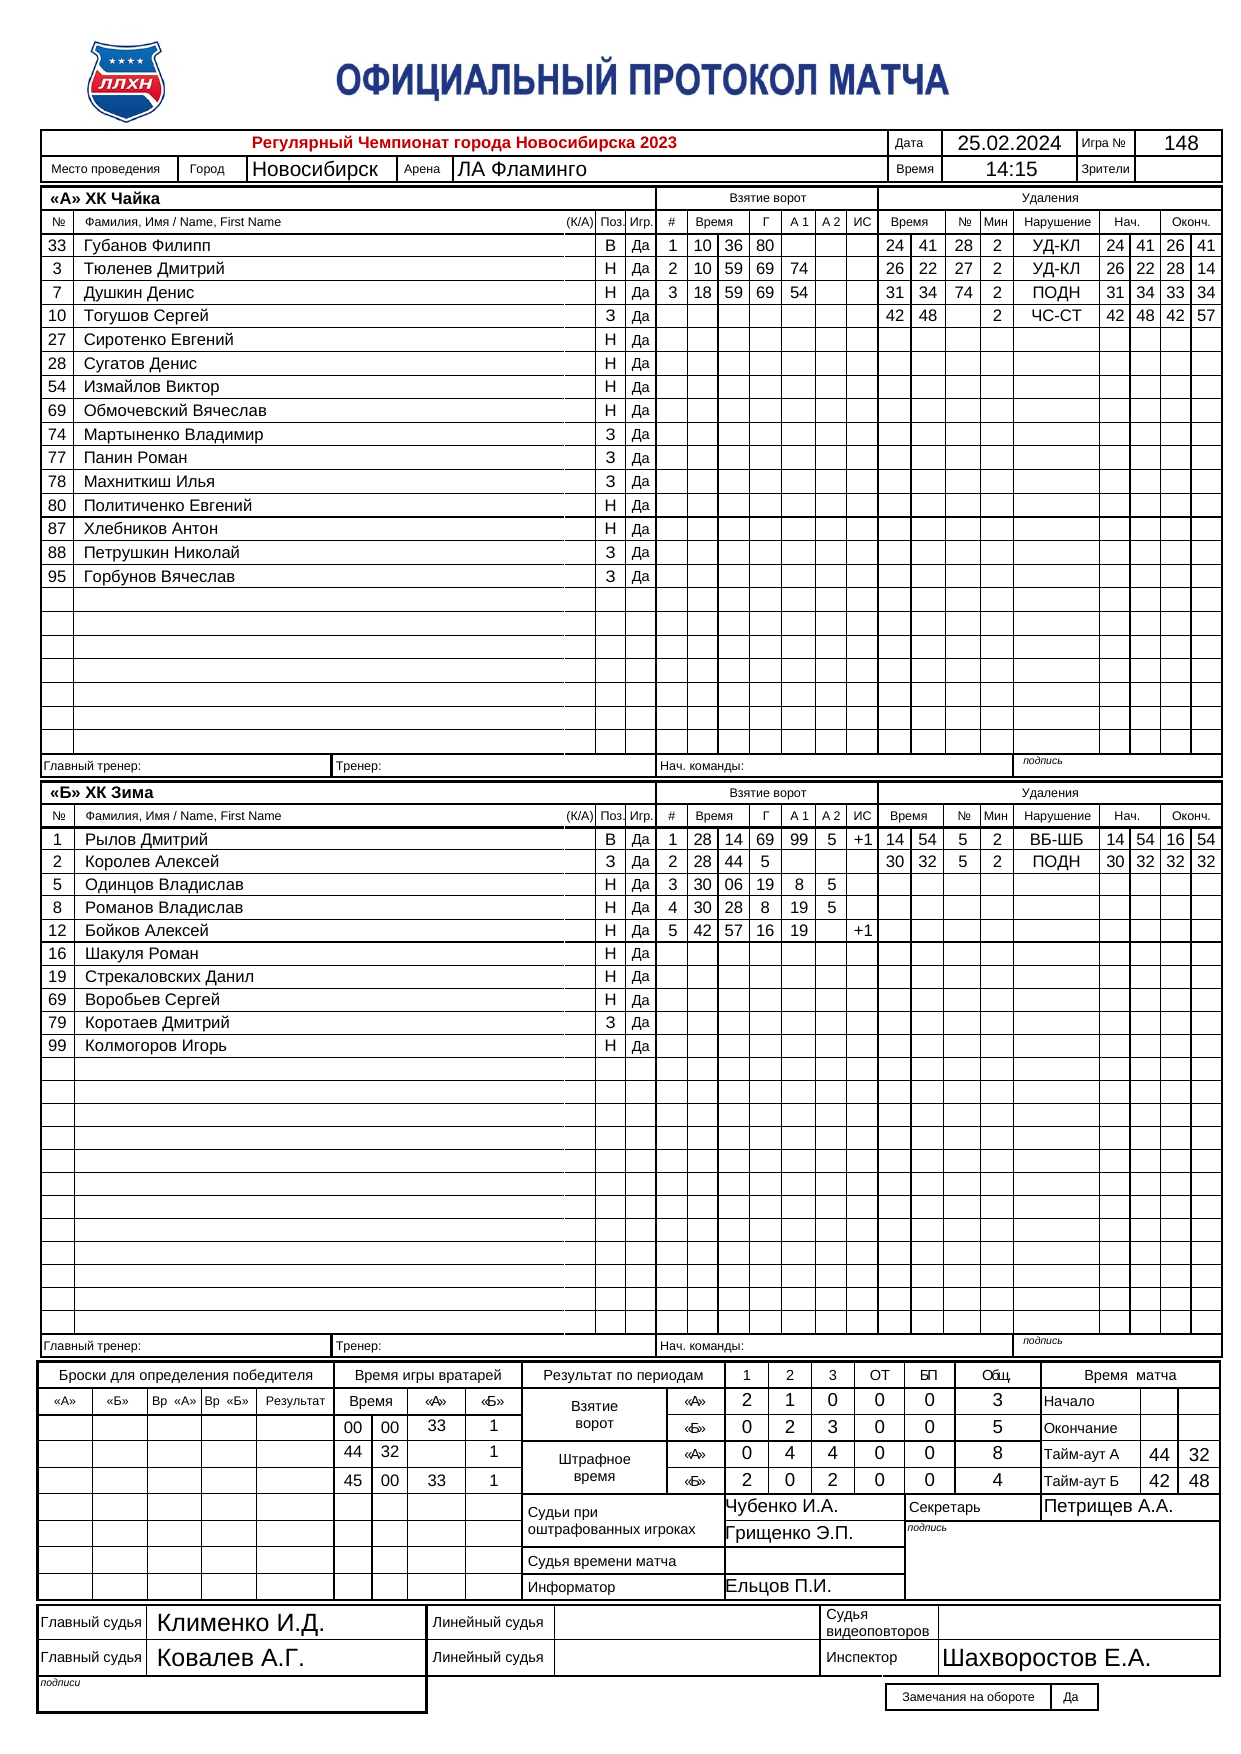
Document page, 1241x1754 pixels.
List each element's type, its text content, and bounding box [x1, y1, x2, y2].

table_cell (К/А) [565, 805, 595, 826]
table_cell Одинцов Владислав [75, 874, 564, 895]
table_cell [596, 683, 625, 706]
table_cell А 2 [816, 805, 846, 826]
table_cell Н [596, 943, 625, 964]
table_cell [1131, 683, 1160, 706]
table_cell [148, 1547, 201, 1573]
table_cell [1192, 565, 1221, 587]
table_cell (К/А) [565, 211, 595, 233]
table_cell [1161, 966, 1190, 987]
table_cell ЛА Фламинго [454, 157, 887, 181]
table_cell [75, 1219, 564, 1241]
table_cell [657, 1012, 687, 1033]
table_cell [1192, 707, 1221, 729]
table_cell [912, 1035, 943, 1057]
table_cell [847, 588, 877, 611]
table_cell [1192, 446, 1221, 469]
table_cell 1 [769, 1389, 811, 1413]
table_cell [816, 376, 846, 398]
table_cell [1192, 989, 1221, 1011]
table_cell [879, 1265, 910, 1287]
table_cell [1131, 470, 1160, 493]
table_cell [688, 1035, 717, 1057]
table_cell 28 [946, 235, 980, 256]
table_cell [879, 565, 910, 587]
table_cell [944, 896, 980, 918]
table_cell [981, 1196, 1013, 1218]
table_cell Игр. [626, 805, 655, 826]
table_cell [816, 1058, 846, 1079]
table_cell 74 [782, 257, 815, 280]
table_cell [1161, 1058, 1190, 1079]
table_cell [847, 1035, 877, 1057]
table_cell [981, 494, 1013, 516]
table_cell [1161, 989, 1190, 1011]
table_cell 99 [42, 1035, 74, 1057]
table_cell [373, 1521, 407, 1546]
table_cell [1131, 1012, 1160, 1033]
table_cell [750, 966, 781, 987]
table_cell 10 [688, 235, 717, 256]
table_cell [1014, 328, 1099, 351]
table_header 25.02.2024 [943, 131, 1076, 155]
table_cell [75, 1288, 564, 1310]
table_cell [879, 376, 910, 398]
table_cell Нач. команды: [657, 755, 1012, 776]
table_cell [1014, 1058, 1099, 1079]
table_header «Б» ХК Зима [42, 783, 655, 803]
table_cell [719, 989, 749, 1011]
table_cell Петрищев А.А. [1042, 1495, 1219, 1520]
table_cell 5 [657, 920, 687, 941]
table_cell [879, 1058, 910, 1079]
table_cell [981, 541, 1013, 564]
table_cell [981, 730, 1013, 753]
table_cell 44 [335, 1441, 371, 1467]
table_cell [565, 281, 595, 303]
table_cell [565, 1311, 595, 1333]
table_cell [657, 707, 687, 729]
table_cell [1014, 1311, 1099, 1333]
table_cell [565, 1150, 595, 1172]
table_cell [847, 446, 877, 469]
table_cell [879, 989, 910, 1011]
table_cell [719, 1150, 749, 1172]
table_cell [1131, 874, 1160, 895]
table_cell [816, 707, 846, 729]
table_cell «А» [668, 1389, 724, 1413]
table_cell 79 [42, 1012, 74, 1033]
table_cell [847, 470, 877, 493]
table_cell [657, 966, 687, 987]
table_cell Н [596, 1035, 625, 1057]
table_cell [719, 659, 749, 682]
table_cell 54 [42, 376, 73, 398]
table_cell Тайм-аут А [1042, 1441, 1140, 1467]
table_cell [1161, 541, 1190, 564]
table_cell 00 [373, 1468, 407, 1493]
table_cell [782, 588, 815, 611]
table_cell ПОДН [1014, 850, 1099, 872]
table_cell [1141, 1415, 1177, 1440]
table_cell [750, 1173, 781, 1195]
table_cell [944, 920, 980, 941]
table_cell [257, 1468, 333, 1493]
table_cell [688, 1196, 717, 1218]
table_cell [1161, 1150, 1190, 1172]
table_cell [782, 470, 815, 493]
table_cell [879, 1150, 910, 1172]
table_cell [555, 1640, 819, 1675]
table_cell [946, 541, 980, 564]
table_header 3 [812, 1363, 854, 1387]
table_cell № [42, 805, 74, 826]
table_cell [944, 1242, 980, 1264]
table_cell [42, 1104, 74, 1126]
table_cell Петрушкин Николай [74, 541, 564, 564]
table_cell [1131, 1173, 1160, 1195]
table_cell Г [750, 805, 781, 826]
table_cell [596, 659, 625, 682]
table_cell [565, 1219, 595, 1241]
table_cell [39, 1416, 92, 1440]
table_cell [981, 1311, 1013, 1333]
table_cell [879, 920, 910, 941]
table_header Общ. [956, 1363, 1040, 1387]
table_cell [879, 1035, 910, 1057]
table_cell Фамилия, Имя / Name, First Name [74, 211, 565, 233]
table_cell 32 [1131, 850, 1160, 872]
table_cell 41 [912, 235, 945, 256]
table_cell [42, 1081, 74, 1103]
table_cell 14 [1192, 257, 1221, 280]
table_cell 0 [812, 1389, 854, 1413]
table_cell [1192, 874, 1221, 895]
table_cell [847, 1173, 877, 1195]
table_cell [1161, 352, 1190, 374]
table_cell Поз. [596, 211, 625, 233]
table_cell [750, 730, 781, 753]
table_cell Панин Роман [74, 446, 564, 469]
table_cell Судья видеоповторов [821, 1606, 938, 1639]
table_cell # [657, 211, 687, 233]
table_cell А 2 [816, 211, 846, 233]
table_cell [688, 588, 717, 611]
table_cell [750, 1104, 781, 1126]
table_cell [981, 423, 1013, 445]
table_cell [944, 1265, 980, 1287]
table_cell [1131, 1265, 1160, 1287]
table_cell Да [626, 874, 655, 895]
table_cell [1161, 494, 1190, 516]
table_cell [782, 943, 815, 964]
table_cell 33 [1161, 281, 1190, 303]
table_cell [879, 1196, 910, 1218]
table_cell «Б» [668, 1415, 724, 1440]
table_cell 54 [782, 281, 815, 303]
table_cell [1100, 1173, 1129, 1195]
table_cell [39, 1574, 92, 1599]
table_cell [42, 1242, 74, 1264]
table_cell [688, 352, 717, 374]
table_cell [879, 1104, 910, 1126]
table_cell УД-КЛ [1014, 235, 1099, 256]
table_cell [657, 565, 687, 587]
table_cell [1192, 494, 1221, 516]
table_cell Н [596, 376, 625, 398]
table_cell 0 [726, 1442, 768, 1467]
table_cell [719, 588, 749, 611]
table_cell Губанов Филипп [74, 235, 564, 256]
table_cell [816, 305, 846, 327]
table_cell [847, 1012, 877, 1033]
table_cell [1100, 328, 1129, 351]
table_cell «Б » [466, 1389, 521, 1413]
table_cell 5 [816, 896, 846, 918]
table_cell 2 [657, 257, 687, 280]
table_cell [688, 423, 717, 445]
table_cell Клименко И.Д. [147, 1606, 425, 1639]
table_cell [148, 1494, 201, 1520]
table_cell [565, 829, 595, 849]
table_cell [1192, 943, 1221, 964]
table_header 148 [1136, 131, 1221, 155]
table_cell [657, 352, 687, 374]
table_cell [626, 683, 655, 706]
table_cell [596, 1288, 625, 1310]
table_cell Шахворостов Е.А. [939, 1640, 1219, 1675]
table_cell [912, 1058, 943, 1079]
table_cell Н [596, 518, 625, 540]
table_cell Да [626, 565, 655, 587]
table_cell [1014, 659, 1099, 682]
table_cell [981, 943, 1013, 964]
table_cell [750, 1150, 781, 1172]
table_cell [596, 1150, 625, 1172]
table_cell [657, 1035, 687, 1057]
table_cell [335, 1494, 371, 1520]
table_cell [816, 281, 846, 303]
table_cell 3 [812, 1415, 854, 1440]
table_cell [565, 683, 595, 706]
table_cell [39, 1547, 92, 1573]
table_cell [847, 1196, 877, 1218]
table_cell [816, 1219, 846, 1241]
table_cell [626, 1081, 655, 1103]
table_cell [912, 1265, 943, 1287]
table_cell [657, 1173, 687, 1195]
table_cell [1141, 1389, 1177, 1413]
table_cell Да [626, 850, 655, 872]
table_cell [1161, 1127, 1190, 1149]
table_cell [1014, 1127, 1099, 1149]
table_cell [816, 1242, 846, 1264]
table_cell 59 [719, 257, 749, 280]
table_cell [847, 541, 877, 564]
table_cell [1131, 423, 1160, 445]
table_cell [782, 494, 815, 516]
table_cell [657, 305, 687, 327]
table_cell Нарушение [1014, 211, 1099, 233]
table_cell Оконч. [1161, 211, 1221, 233]
table_cell [847, 612, 877, 634]
table_cell З [596, 446, 625, 469]
table_cell [1131, 707, 1160, 729]
table_cell [1131, 1242, 1160, 1264]
table_cell [42, 1173, 74, 1195]
table_cell [1131, 636, 1160, 658]
table_cell 00 [373, 1416, 407, 1440]
table_cell 41 [1131, 235, 1160, 256]
table_cell [944, 1150, 980, 1172]
table_cell 30 [688, 874, 717, 895]
table_cell Чубенко И.А. [726, 1495, 904, 1520]
table_cell 26 [1100, 257, 1129, 280]
table_cell [596, 1127, 625, 1149]
table_cell Мин [981, 211, 1013, 233]
table_cell [1192, 328, 1221, 351]
table_cell [847, 1288, 877, 1310]
table_cell [946, 636, 980, 658]
table_cell [847, 399, 877, 422]
table_cell [946, 659, 980, 682]
table_cell 19 [782, 896, 815, 918]
table_cell [688, 1127, 717, 1149]
table_cell [1161, 943, 1190, 964]
table_cell 48 [912, 305, 945, 327]
table_header Замечания на обороте [887, 1685, 1050, 1709]
table_cell [657, 1081, 687, 1103]
table_cell [1161, 1104, 1190, 1126]
table_cell 3 [956, 1389, 1040, 1413]
table_cell [657, 1150, 687, 1172]
table_cell [1161, 470, 1190, 493]
table_cell [750, 707, 781, 729]
table_cell Мартыненко Владимир [74, 423, 564, 445]
table_cell [1192, 659, 1221, 682]
table_cell [688, 1288, 717, 1310]
table_cell Рылов Дмитрий [75, 829, 564, 849]
table_cell [657, 1242, 687, 1264]
table_cell [657, 399, 687, 422]
table_cell [42, 659, 73, 682]
table_cell Н [596, 989, 625, 1011]
table_cell [816, 470, 846, 493]
table_header Игра № [1078, 131, 1134, 155]
table_cell [879, 446, 910, 469]
table_cell [782, 518, 815, 540]
table_cell [1131, 541, 1160, 564]
table_cell [565, 565, 595, 587]
table_cell [719, 1035, 749, 1057]
table_header «А» ХК Чайка [42, 188, 655, 209]
table_cell [1131, 352, 1160, 374]
table_cell [782, 1150, 815, 1172]
table_cell [816, 943, 846, 964]
table_cell Измайлов Виктор [74, 376, 564, 398]
table_cell 1 [657, 829, 687, 849]
table_cell [1161, 1311, 1190, 1333]
table_cell [1100, 423, 1129, 445]
table_cell Новосибирск [248, 157, 396, 181]
table_cell [981, 659, 1013, 682]
table_cell 22 [1131, 257, 1160, 280]
table_cell [626, 1265, 655, 1287]
table_cell [981, 1104, 1013, 1126]
table_cell А 1 [782, 805, 815, 826]
table_cell [1131, 376, 1160, 398]
table_cell [688, 494, 717, 516]
table_cell [816, 1196, 846, 1218]
table_cell [719, 470, 749, 493]
table_cell Главный судья [39, 1640, 146, 1675]
table_cell [879, 943, 910, 964]
table_cell [816, 1311, 846, 1333]
table_cell 19 [782, 920, 815, 941]
table_cell [912, 730, 945, 753]
table_cell [750, 541, 781, 564]
table_cell [847, 850, 877, 872]
table_cell [626, 730, 655, 753]
table_cell [816, 966, 846, 987]
table_cell Тренер: [333, 755, 655, 776]
table_cell [1131, 588, 1160, 611]
table_cell [1179, 1415, 1219, 1440]
table_cell [565, 1058, 595, 1079]
table_cell [944, 1058, 980, 1079]
table_cell 80 [42, 494, 73, 516]
table_cell [1014, 1104, 1099, 1126]
table_cell [782, 966, 815, 987]
table_cell [596, 1104, 625, 1126]
table_cell [719, 423, 749, 445]
table_cell [816, 1265, 846, 1287]
table_cell [657, 494, 687, 516]
table_cell [981, 707, 1013, 729]
table_cell [782, 1173, 815, 1195]
table_cell [1014, 1173, 1099, 1195]
table_cell 30 [879, 850, 910, 872]
table_cell Зрители [1078, 157, 1134, 181]
table_cell [626, 612, 655, 634]
table_cell [750, 1196, 781, 1218]
table_cell [981, 1242, 1013, 1264]
table_cell [981, 376, 1013, 398]
table_cell В [596, 235, 625, 256]
table_header Время игры вратарей [335, 1363, 521, 1387]
table_cell 32 [1161, 850, 1190, 872]
table_cell [373, 1547, 407, 1573]
table_cell [565, 328, 595, 351]
table_cell [750, 446, 781, 469]
table_header Результат по периодам [523, 1363, 724, 1387]
table_cell [981, 446, 1013, 469]
table_cell [879, 1127, 910, 1149]
table_cell [565, 850, 595, 872]
table_cell Романов Владислав [75, 896, 564, 918]
table_cell [1131, 1104, 1160, 1126]
table_cell [75, 1265, 564, 1287]
table_cell Шакуля Роман [75, 943, 564, 964]
table_cell [74, 636, 564, 658]
table_cell [1161, 1265, 1190, 1287]
table_cell [750, 1058, 781, 1079]
table_cell [944, 874, 980, 895]
table_cell [1192, 1104, 1221, 1126]
table_cell [879, 470, 910, 493]
table_cell [688, 470, 717, 493]
table_cell 3 [42, 257, 73, 280]
table_cell [42, 1311, 74, 1333]
table_cell [565, 896, 595, 918]
table_cell [847, 1104, 877, 1126]
table_cell [912, 636, 945, 658]
table_cell [719, 1081, 749, 1103]
table_cell [750, 423, 781, 445]
table_cell 26 [1161, 235, 1190, 256]
table_cell [912, 612, 945, 634]
table_cell [1100, 541, 1129, 564]
table_header 1 [726, 1363, 768, 1387]
table_cell З [596, 1012, 625, 1033]
table_cell [565, 376, 595, 398]
table_cell [39, 1521, 92, 1546]
table_cell Королев Алексей [75, 850, 564, 872]
table_cell Судьи при оштрафованных игроках [523, 1495, 724, 1546]
table_cell [1131, 659, 1160, 682]
table_cell [912, 1242, 943, 1264]
table_cell 16 [42, 943, 74, 964]
table_cell [816, 659, 846, 682]
table_cell [75, 1242, 564, 1264]
table_cell [1131, 989, 1160, 1011]
table_cell [1014, 683, 1099, 706]
table_cell [565, 1265, 595, 1287]
table_cell Да [626, 896, 655, 918]
table_header 2 [769, 1363, 811, 1387]
table_cell [912, 966, 943, 987]
table_cell [1014, 352, 1099, 374]
table_cell [42, 1288, 74, 1310]
table_cell [782, 1196, 815, 1218]
table_cell [1131, 399, 1160, 422]
table_cell [1131, 966, 1160, 987]
table_cell [1161, 636, 1190, 658]
table_cell Да [626, 1035, 655, 1057]
table_cell [750, 943, 781, 964]
table_cell [42, 1150, 74, 1172]
table_cell [719, 541, 749, 564]
table_cell [912, 1173, 943, 1195]
table_cell [981, 1058, 1013, 1079]
table_cell [1131, 943, 1160, 964]
table_cell [816, 730, 846, 753]
table_cell 2 [981, 281, 1013, 303]
table_cell 69 [750, 257, 781, 280]
table_cell [1100, 1035, 1129, 1057]
table_cell 2 [981, 305, 1013, 327]
table_cell 42 [688, 920, 717, 941]
table_cell [1014, 1288, 1099, 1310]
table_cell [42, 707, 73, 729]
table_cell Сиротенко Евгений [74, 328, 564, 351]
table_cell [565, 636, 595, 658]
table_cell [719, 1104, 749, 1126]
table_cell [596, 636, 625, 658]
table_cell [782, 376, 815, 398]
table_cell [1192, 920, 1221, 941]
table_cell [565, 541, 595, 564]
table_cell [1014, 1081, 1099, 1103]
table_cell [912, 659, 945, 682]
table_cell Н [596, 352, 625, 374]
table_cell [466, 1547, 521, 1573]
table_cell [42, 683, 73, 706]
table_cell [782, 1058, 815, 1079]
table_cell [596, 1265, 625, 1287]
table_cell [93, 1416, 147, 1440]
table_cell [944, 1311, 980, 1333]
table_cell 77 [42, 446, 73, 469]
table_cell Результат [257, 1389, 333, 1413]
table_cell Игр. [626, 211, 655, 233]
table_cell З [596, 565, 625, 587]
table_cell [688, 966, 717, 987]
table_cell УД-КЛ [1014, 257, 1099, 280]
table_cell [981, 1219, 1013, 1241]
table_cell [1192, 896, 1221, 918]
table_cell [879, 874, 910, 895]
table_cell [912, 1104, 943, 1126]
table_cell 1 [42, 829, 74, 849]
table_cell [944, 1081, 980, 1103]
table_cell [565, 305, 595, 327]
table_cell [1161, 612, 1190, 634]
table_cell [879, 612, 910, 634]
table_cell [657, 683, 687, 706]
table_cell [1100, 1127, 1129, 1149]
table_cell 5 [944, 850, 980, 872]
table_header Да [1052, 1685, 1097, 1709]
table_cell [847, 235, 877, 256]
table_cell [1192, 966, 1221, 987]
table_cell [719, 730, 749, 753]
table_cell [1100, 1219, 1129, 1241]
table_cell [816, 989, 846, 1011]
table_cell [1014, 1012, 1099, 1033]
table_cell [1192, 376, 1221, 398]
table_cell [912, 1127, 943, 1149]
table_cell [912, 943, 943, 964]
table_cell ПОДН [1014, 281, 1099, 303]
table_cell [257, 1521, 333, 1546]
table_cell [1161, 1219, 1190, 1241]
table_cell [688, 1150, 717, 1172]
table_cell [946, 494, 980, 516]
table_cell [782, 707, 815, 729]
table_cell [750, 659, 781, 682]
table_cell 69 [750, 281, 781, 303]
table_cell [93, 1494, 147, 1520]
table_cell [1131, 1081, 1160, 1103]
table_cell [981, 1173, 1013, 1195]
table_cell +1 [847, 920, 877, 941]
table_cell [719, 565, 749, 587]
table_cell [1014, 1265, 1099, 1287]
table_cell [626, 1242, 655, 1264]
table_cell [946, 376, 980, 398]
table_cell 45 [335, 1468, 371, 1493]
table_cell 2 [657, 850, 687, 872]
table_cell 33 [408, 1416, 465, 1440]
table_cell [148, 1521, 201, 1546]
table_cell 32 [912, 850, 943, 872]
table_cell Оконч. [1161, 805, 1221, 826]
table_cell «Б» [668, 1468, 724, 1493]
table_cell № [42, 211, 73, 233]
table_cell [1161, 1012, 1190, 1033]
table_cell [944, 943, 980, 964]
table_cell [946, 683, 980, 706]
table_cell Да [626, 1012, 655, 1033]
table_cell ЧС-СТ [1014, 305, 1099, 327]
table_cell [565, 1104, 595, 1126]
table_cell [257, 1494, 333, 1520]
table_cell Коротаев Дмитрий [75, 1012, 564, 1033]
table_header Дата [889, 131, 941, 155]
table_cell [565, 1242, 595, 1264]
table_cell 30 [688, 896, 717, 918]
table_cell [981, 1035, 1013, 1057]
table_cell [1161, 376, 1190, 398]
table_cell [688, 1173, 717, 1195]
table_cell [257, 1574, 333, 1599]
table_cell [847, 989, 877, 1011]
table_cell [719, 1012, 749, 1033]
table_cell Махниткиш Илья [74, 470, 564, 493]
table_cell Поз. [596, 805, 625, 826]
table_cell [1192, 1242, 1221, 1264]
table_cell Н [596, 896, 625, 918]
table_cell [782, 235, 815, 256]
table_cell [912, 896, 943, 918]
table_cell [1131, 446, 1160, 469]
table_cell [688, 730, 717, 753]
table_cell [596, 730, 625, 753]
table_cell 2 [981, 257, 1013, 280]
table_cell 2 [981, 235, 1013, 256]
table_cell [565, 470, 595, 493]
table_cell ИС [847, 211, 877, 233]
table_cell [1100, 943, 1129, 964]
table_cell [1014, 896, 1099, 918]
table_cell Нач. [1100, 211, 1160, 233]
table_cell 59 [719, 281, 749, 303]
table_cell З [596, 850, 625, 872]
table_cell [1014, 730, 1099, 753]
table_cell [1100, 1150, 1129, 1172]
table_cell [782, 1219, 815, 1241]
table_cell [42, 1058, 74, 1079]
table_cell [719, 683, 749, 706]
table_cell Сугатов Денис [74, 352, 564, 374]
table_cell [726, 1548, 904, 1573]
table_cell 33 [42, 235, 73, 256]
table_cell [782, 305, 815, 327]
table_cell 0 [905, 1442, 954, 1467]
table_cell [93, 1468, 147, 1493]
table_cell [1014, 541, 1099, 564]
table_cell Н [596, 494, 625, 516]
table_cell [750, 352, 781, 374]
table_cell [565, 423, 595, 445]
table_cell 8 [956, 1442, 1040, 1467]
table_cell [879, 1288, 910, 1310]
table_cell Нач. [1100, 805, 1160, 826]
table_cell [1014, 636, 1099, 658]
table_cell [1100, 399, 1129, 422]
table_cell [981, 588, 1013, 611]
table_cell 7 [42, 281, 73, 303]
table_cell [466, 1494, 521, 1520]
table_cell 8 [750, 896, 781, 918]
table_cell [816, 541, 846, 564]
table_cell [1192, 1035, 1221, 1057]
table_cell [688, 1219, 717, 1241]
table_cell [42, 588, 73, 611]
table_cell [1014, 588, 1099, 611]
table_header Регулярный Чемпионат города Новосибирска 2023 [42, 131, 887, 155]
table_cell 54 [1192, 829, 1221, 849]
table_cell [750, 305, 781, 327]
table_cell 2 [769, 1415, 811, 1440]
table_cell [408, 1494, 465, 1520]
table_cell 44 [719, 850, 749, 872]
table_cell Ельцов П.И. [726, 1575, 904, 1599]
table_cell [565, 874, 595, 895]
table_cell Инспектор [821, 1640, 938, 1675]
table_cell [719, 1219, 749, 1241]
table_cell [565, 1127, 595, 1149]
table_cell [1014, 943, 1099, 964]
table_cell [912, 683, 945, 706]
table_cell 48 [1131, 305, 1160, 327]
table_cell Да [626, 235, 655, 256]
table_cell [39, 1441, 92, 1467]
table_cell [565, 399, 595, 422]
table_cell [912, 874, 943, 895]
table_cell [981, 328, 1013, 351]
table_cell 0 [905, 1468, 954, 1493]
table_cell [1192, 541, 1221, 564]
table_cell [1131, 1311, 1160, 1333]
table_cell Да [626, 943, 655, 964]
table_cell [1161, 399, 1190, 422]
table_cell [1192, 683, 1221, 706]
table_cell [1161, 1196, 1190, 1218]
table_cell [912, 352, 945, 374]
table_cell [565, 588, 595, 611]
table_cell [883, 1677, 1220, 1681]
table_cell Да [626, 470, 655, 493]
table_cell [688, 707, 717, 729]
table_cell [42, 730, 73, 753]
table_cell [657, 1127, 687, 1149]
table_cell [1161, 1288, 1190, 1310]
table_cell [1100, 1012, 1129, 1033]
table_cell [74, 730, 564, 753]
table_cell Бойков Алексей [75, 920, 564, 941]
table_cell «А» [408, 1389, 465, 1413]
table_cell [565, 1173, 595, 1195]
table_cell [75, 1311, 564, 1333]
table_cell 10 [688, 257, 717, 280]
table_cell Воробьев Сергей [75, 989, 564, 1011]
table_cell [1100, 920, 1129, 941]
table_cell 57 [719, 920, 749, 941]
table_cell 34 [1192, 281, 1221, 303]
table_cell [782, 850, 815, 872]
table_cell [1014, 707, 1099, 729]
table_cell [688, 1242, 717, 1264]
table_cell [816, 683, 846, 706]
table_cell [981, 352, 1013, 374]
table_cell [1192, 1196, 1221, 1218]
table_cell [1192, 636, 1221, 658]
table_cell [626, 1219, 655, 1241]
table_cell Да [626, 399, 655, 422]
table_cell [596, 1196, 625, 1218]
table_cell [719, 305, 749, 327]
table_cell [565, 920, 595, 941]
table_cell [719, 494, 749, 516]
table_cell Н [596, 257, 625, 280]
table_cell [1100, 707, 1129, 729]
table_cell 0 [855, 1468, 904, 1493]
table_header Взятие ворот [657, 188, 877, 209]
table_cell [912, 399, 945, 422]
table_cell [1192, 730, 1221, 753]
table_cell 26 [879, 257, 910, 280]
table_cell Душкин Денис [74, 281, 564, 303]
table_cell [1100, 565, 1129, 587]
table_cell Да [626, 829, 655, 849]
table_cell [782, 1127, 815, 1149]
table_cell [816, 494, 846, 516]
table_cell [1131, 730, 1160, 753]
table_cell [750, 1035, 781, 1057]
table_cell [1014, 874, 1099, 895]
table_cell [1014, 1219, 1099, 1241]
table_cell [93, 1521, 147, 1546]
table_cell 57 [1192, 305, 1221, 327]
table_cell 19 [750, 874, 781, 895]
table_cell 14 [1100, 829, 1129, 849]
table_cell [879, 636, 910, 658]
table_cell Да [626, 989, 655, 1011]
table_cell [782, 352, 815, 374]
table_cell [879, 966, 910, 987]
table_cell [981, 1288, 1013, 1310]
table_cell [74, 612, 564, 634]
table_cell [657, 376, 687, 398]
table_cell [847, 730, 877, 753]
table_cell Время [879, 211, 945, 233]
table_cell Мин [981, 805, 1013, 826]
table_cell [626, 1058, 655, 1079]
table_cell [565, 257, 595, 280]
table_cell [816, 399, 846, 422]
table_cell [816, 1173, 846, 1195]
table_cell [688, 541, 717, 564]
table_cell [816, 235, 846, 256]
table_cell [816, 565, 846, 587]
table_cell [148, 1468, 201, 1493]
table_cell Н [596, 281, 625, 303]
table_cell [688, 1104, 717, 1126]
table_cell [1014, 966, 1099, 987]
table_cell [408, 1521, 465, 1546]
table_cell Главный тренер: [42, 1335, 330, 1356]
table_cell [719, 446, 749, 469]
table_cell [847, 1242, 877, 1264]
table_cell [1161, 1173, 1190, 1195]
table_cell [688, 1265, 717, 1287]
table_cell 3 [657, 874, 687, 895]
table_cell [816, 612, 846, 634]
table_cell Да [626, 281, 655, 303]
table_cell [1161, 1081, 1190, 1103]
table_cell [1100, 588, 1129, 611]
table_cell [202, 1416, 256, 1440]
table_cell [816, 1035, 846, 1057]
table_cell [1014, 612, 1099, 634]
table_cell [1014, 494, 1099, 516]
table_cell 32 [1192, 850, 1221, 872]
table_cell Г [750, 211, 781, 233]
table_cell [1014, 423, 1099, 445]
table_cell Н [596, 328, 625, 351]
table_header БП [905, 1363, 954, 1387]
table_cell Главный судья [39, 1606, 146, 1639]
table_cell [1100, 966, 1129, 987]
table_cell 2 [981, 829, 1013, 849]
table_cell [782, 328, 815, 351]
table_cell [1131, 920, 1160, 941]
table_cell Да [626, 518, 655, 540]
table_cell [657, 588, 687, 611]
table_cell [1100, 730, 1129, 753]
table_cell [1192, 1219, 1221, 1241]
table_cell [657, 1311, 687, 1333]
table_cell [981, 612, 1013, 634]
table_cell 5 [956, 1415, 1040, 1440]
table_header Время матча [1042, 1363, 1219, 1387]
table_cell [847, 659, 877, 682]
table_cell [847, 707, 877, 729]
table_cell [75, 1150, 564, 1172]
table_cell 54 [1131, 829, 1160, 849]
table_cell 24 [879, 235, 910, 256]
table_cell [1014, 518, 1099, 540]
table_cell [335, 1521, 371, 1546]
table_cell [847, 328, 877, 351]
table_cell [946, 470, 980, 493]
table_cell Фамилия, Имя / Name, First Name [75, 805, 565, 826]
table_cell [1100, 494, 1129, 516]
table_cell 27 [946, 257, 980, 280]
table_cell [847, 896, 877, 918]
table_cell [750, 1265, 781, 1287]
table_cell Секретарь [906, 1495, 1040, 1520]
table_cell [1100, 989, 1129, 1011]
table_cell [657, 1265, 687, 1287]
table_cell 34 [1131, 281, 1160, 303]
table_cell [1014, 1150, 1099, 1172]
table_cell [1100, 1058, 1129, 1079]
table_cell [688, 659, 717, 682]
table_cell [657, 989, 687, 1011]
table_cell Штрафное время [523, 1442, 666, 1493]
table_cell [719, 966, 749, 987]
table_cell [657, 1288, 687, 1310]
table_cell [847, 1058, 877, 1079]
table_cell [782, 1288, 815, 1310]
table_cell [847, 874, 877, 895]
table_cell [373, 1494, 407, 1520]
table_cell [944, 966, 980, 987]
table_cell [565, 1288, 595, 1310]
table_cell [981, 399, 1013, 422]
table_cell [1192, 423, 1221, 445]
table_cell [257, 1547, 333, 1573]
table_cell [879, 541, 910, 564]
table_cell [981, 470, 1013, 493]
table_cell Время [688, 211, 749, 233]
table_cell Судья времени матча [523, 1548, 724, 1573]
table_cell [912, 1012, 943, 1033]
table_cell Время [688, 805, 749, 826]
table_cell [719, 707, 749, 729]
table_cell [879, 1242, 910, 1264]
table_cell [42, 636, 73, 658]
table_cell [657, 1104, 687, 1126]
table_cell 2 [981, 850, 1013, 872]
table_cell [596, 1081, 625, 1103]
table_cell 42 [1100, 305, 1129, 327]
table_cell [565, 612, 595, 634]
table_cell [719, 352, 749, 374]
table_cell [466, 1521, 521, 1546]
table_cell [688, 1012, 717, 1033]
table_cell 88 [42, 541, 73, 564]
table_cell [1014, 1035, 1099, 1057]
table_cell 54 [912, 829, 943, 849]
table_cell [565, 1035, 595, 1057]
table_cell [719, 1311, 749, 1333]
table_cell «Б» [93, 1389, 147, 1413]
table_cell А 1 [782, 211, 815, 233]
table_cell [39, 1468, 92, 1493]
table_cell [750, 636, 781, 658]
table_cell [879, 518, 910, 540]
table_cell [750, 518, 781, 540]
table_cell [750, 989, 781, 1011]
table_cell [816, 1288, 846, 1310]
table_cell [912, 328, 945, 351]
table_cell Тайм-аут Б [1042, 1468, 1140, 1493]
table_cell 1 [466, 1468, 521, 1493]
table_cell 31 [879, 281, 910, 303]
table_cell [944, 1127, 980, 1149]
table_cell [782, 612, 815, 634]
table_cell [912, 588, 945, 611]
table_cell [981, 683, 1013, 706]
table_cell [1014, 565, 1099, 587]
table_cell 42 [1141, 1468, 1177, 1493]
table_cell 14 [719, 829, 749, 849]
table_cell [782, 541, 815, 564]
table_cell [782, 1311, 815, 1333]
table_cell [555, 1606, 819, 1639]
table_cell Да [626, 966, 655, 987]
table_cell 4 [812, 1442, 854, 1467]
table_cell [626, 1288, 655, 1310]
table_cell [657, 423, 687, 445]
table_cell [719, 518, 749, 540]
table_cell [750, 494, 781, 516]
table_cell [946, 305, 980, 327]
table_cell [1131, 328, 1160, 351]
table_cell +1 [847, 829, 877, 849]
table_cell [1100, 518, 1129, 540]
table_cell 06 [719, 874, 749, 895]
table_cell [596, 588, 625, 611]
table_cell [816, 636, 846, 658]
table_cell [1161, 874, 1190, 895]
table_cell [847, 518, 877, 540]
table_header Удаления [879, 783, 1221, 803]
table_cell [946, 423, 980, 445]
table_cell [981, 1150, 1013, 1172]
table_cell [688, 376, 717, 398]
table_cell Город [179, 157, 246, 181]
table_cell [335, 1574, 371, 1599]
table_cell Да [626, 446, 655, 469]
table_cell [981, 1265, 1013, 1287]
table_cell [1161, 588, 1190, 611]
table_cell [626, 1311, 655, 1333]
table_cell [782, 1242, 815, 1264]
table_cell [657, 470, 687, 493]
table_cell [657, 328, 687, 351]
table_cell 80 [750, 235, 781, 256]
table_cell [847, 1311, 877, 1333]
table_cell [944, 1104, 980, 1126]
table_cell [879, 588, 910, 611]
table_cell Н [596, 399, 625, 422]
table_cell [596, 612, 625, 634]
picture [5, 28, 1179, 129]
table_cell [847, 281, 877, 303]
table_cell [782, 636, 815, 658]
table_cell [912, 1311, 943, 1333]
table_cell [688, 683, 717, 706]
table_cell [1014, 989, 1099, 1011]
table_cell [688, 328, 717, 351]
table_cell [596, 707, 625, 729]
table_cell Политиченко Евгений [74, 494, 564, 516]
table_cell [912, 541, 945, 564]
table_cell [1100, 636, 1129, 658]
table_header Удаления [879, 188, 1221, 209]
table_cell [816, 1012, 846, 1033]
table_cell 2 [726, 1389, 768, 1413]
table_cell 30 [1100, 850, 1129, 872]
table_cell Да [626, 376, 655, 398]
table_cell [688, 636, 717, 658]
table_cell ИС [847, 805, 877, 826]
table_cell [688, 518, 717, 540]
table_cell [657, 612, 687, 634]
table_cell [750, 470, 781, 493]
table_cell 28 [1161, 257, 1190, 280]
table_cell [816, 920, 846, 941]
table_cell [816, 1081, 846, 1103]
table_cell [879, 683, 910, 706]
table_cell Колмогоров Игорь [75, 1035, 564, 1057]
table_cell [1161, 446, 1190, 469]
table_cell [1014, 376, 1099, 398]
table_cell 78 [42, 470, 73, 493]
table_cell [42, 1219, 74, 1241]
table_cell [1192, 1058, 1221, 1079]
table_cell [75, 1081, 564, 1103]
table_cell 27 [42, 328, 73, 351]
table_cell [782, 399, 815, 422]
table_cell [946, 707, 980, 729]
table_cell [1192, 1311, 1221, 1333]
table_cell [408, 1441, 465, 1467]
table_cell [782, 1035, 815, 1057]
table_cell Н [596, 966, 625, 987]
table_cell [75, 1104, 564, 1126]
table_cell Арена [398, 157, 452, 181]
table_cell [1161, 730, 1190, 753]
table_cell Ковалев А.Г. [147, 1640, 425, 1675]
table_cell [1192, 612, 1221, 634]
table_cell [847, 636, 877, 658]
table_cell [1131, 494, 1160, 516]
table_cell [879, 896, 910, 918]
table_cell [1192, 399, 1221, 422]
table_cell [981, 636, 1013, 658]
table_cell [719, 1265, 749, 1287]
table_cell [93, 1441, 147, 1467]
table_cell [1131, 612, 1160, 634]
table_cell [847, 1127, 877, 1149]
table_cell [847, 352, 877, 374]
table_cell [657, 730, 687, 753]
table_cell 0 [855, 1415, 904, 1440]
table_cell # [657, 805, 687, 826]
table_cell [879, 494, 910, 516]
table_cell [879, 328, 910, 351]
table_cell [1014, 1196, 1099, 1218]
table_cell 99 [782, 829, 815, 849]
table_cell Вр «А» [148, 1389, 201, 1413]
table_cell [719, 943, 749, 964]
table_cell подписи [39, 1677, 425, 1711]
table_cell [596, 1173, 625, 1195]
table_cell [75, 1058, 564, 1079]
table_cell [816, 850, 846, 872]
table_cell [1100, 1288, 1129, 1310]
table_cell З [596, 305, 625, 327]
table_cell [847, 565, 877, 587]
table_cell [1100, 1081, 1129, 1103]
table_cell 28 [42, 352, 73, 374]
table_cell Место проведения [42, 157, 177, 181]
table_cell [565, 352, 595, 374]
table_cell Да [626, 920, 655, 941]
table_cell [1131, 1058, 1160, 1079]
table_cell [946, 352, 980, 374]
table_cell [847, 966, 877, 987]
table_cell Нач. команды: [657, 1335, 1012, 1356]
table_cell 1 [466, 1416, 521, 1440]
table_cell [202, 1441, 256, 1467]
table_cell [816, 328, 846, 351]
table_cell 95 [42, 565, 73, 587]
table_header ОТ [855, 1363, 904, 1387]
table_cell [657, 518, 687, 540]
table_cell 3 [657, 281, 687, 303]
table_cell [1014, 1242, 1099, 1264]
table_cell Да [626, 305, 655, 327]
table_cell [408, 1574, 465, 1599]
table_cell [1192, 352, 1221, 374]
table_cell [719, 612, 749, 634]
table_cell [912, 446, 945, 469]
table_header Броски для определения победителя [39, 1363, 333, 1387]
table_cell [879, 423, 910, 445]
table_cell Нарушение [1014, 805, 1099, 826]
table_cell [1161, 328, 1190, 351]
table_cell 32 [1179, 1441, 1219, 1467]
table_cell Да [626, 352, 655, 374]
table_cell [719, 1242, 749, 1264]
table_cell [944, 1035, 980, 1057]
table_cell [879, 1173, 910, 1195]
table_cell [750, 376, 781, 398]
table_cell [148, 1574, 201, 1599]
table_cell [202, 1547, 256, 1573]
table_cell [657, 541, 687, 564]
table_cell [750, 1242, 781, 1264]
table_cell [879, 730, 910, 753]
table_cell [912, 920, 943, 941]
table_cell [782, 1265, 815, 1287]
table_cell [816, 1127, 846, 1149]
table_cell [39, 1494, 92, 1520]
table_cell [688, 612, 717, 634]
table_cell 36 [719, 235, 749, 256]
table_cell [981, 518, 1013, 540]
table_cell [750, 1081, 781, 1103]
table_cell [1100, 612, 1129, 634]
table_cell 2 [42, 850, 74, 872]
table_cell [912, 376, 945, 398]
table_cell З [596, 423, 625, 445]
table_cell 69 [750, 829, 781, 849]
table_cell 5 [944, 829, 980, 849]
table_cell Вр «Б» [202, 1389, 256, 1413]
table_cell 32 [373, 1441, 407, 1467]
table_cell [1161, 920, 1190, 941]
table_cell [1179, 1389, 1219, 1413]
table_cell 24 [1100, 235, 1129, 256]
table_cell 87 [42, 518, 73, 540]
table_cell [782, 730, 815, 753]
table_cell [912, 1150, 943, 1172]
table_cell [1161, 423, 1190, 445]
table_cell [912, 1081, 943, 1103]
table_cell [75, 1127, 564, 1149]
table_cell [750, 612, 781, 634]
table_cell 5 [816, 829, 846, 849]
table_cell 69 [42, 989, 74, 1011]
table_cell [202, 1574, 256, 1599]
table_cell [719, 1173, 749, 1195]
table_cell [657, 1058, 687, 1079]
table_cell [719, 399, 749, 422]
table_cell [565, 1012, 595, 1033]
table_cell [944, 1219, 980, 1241]
table_cell [981, 1081, 1013, 1103]
table_cell Грищенко Э.П. [726, 1521, 904, 1546]
table_cell [750, 1127, 781, 1149]
table_cell [879, 1012, 910, 1033]
table_cell [719, 1058, 749, 1079]
table_cell [565, 659, 595, 682]
table_cell 12 [42, 920, 74, 941]
table_cell [75, 1173, 564, 1195]
table_cell «А» [39, 1389, 92, 1413]
table_cell [981, 896, 1013, 918]
table_cell [42, 1127, 74, 1149]
table_cell [750, 1311, 781, 1333]
table_cell [1192, 1173, 1221, 1195]
table_cell [626, 1150, 655, 1172]
table_cell [1014, 470, 1099, 493]
table_cell [879, 352, 910, 374]
table_cell [565, 1081, 595, 1103]
table_cell [1192, 1150, 1221, 1172]
table_cell В [596, 829, 625, 849]
table_cell Линейный судья [428, 1640, 554, 1675]
table_cell [565, 1196, 595, 1218]
table_cell [1192, 588, 1221, 611]
table_cell Тогушов Сергей [74, 305, 564, 327]
table_cell [1161, 896, 1190, 918]
table_cell [981, 1127, 1013, 1149]
table_cell [879, 399, 910, 422]
table_cell Окончание [1042, 1415, 1140, 1440]
table_cell 0 [855, 1442, 904, 1467]
table_cell [847, 1150, 877, 1172]
table_cell [847, 305, 877, 327]
table_cell [42, 612, 73, 634]
table_cell 18 [688, 281, 717, 303]
table_cell [626, 1127, 655, 1149]
table_cell [719, 1196, 749, 1218]
table_cell [719, 328, 749, 351]
table_cell [257, 1441, 333, 1467]
table_cell Время [879, 805, 943, 826]
table_cell [1131, 1035, 1160, 1057]
table_cell [565, 446, 595, 469]
table_cell [202, 1468, 256, 1493]
table_cell 28 [688, 850, 717, 872]
table_cell [565, 707, 595, 729]
table_cell 0 [905, 1415, 954, 1440]
table_cell 00 [335, 1416, 371, 1440]
table_cell [879, 1311, 910, 1333]
table_cell [981, 565, 1013, 587]
table_cell [912, 470, 945, 493]
table_cell 4 [956, 1468, 1040, 1493]
table_cell [148, 1441, 201, 1467]
table_cell [847, 423, 877, 445]
table_cell [657, 943, 687, 964]
table_cell 42 [1161, 305, 1190, 327]
table_cell [626, 1196, 655, 1218]
table_cell 8 [782, 874, 815, 895]
table_cell [1100, 1311, 1129, 1333]
table_cell [1192, 1127, 1221, 1149]
table_cell [912, 565, 945, 587]
table_cell 16 [750, 920, 781, 941]
table_cell [816, 257, 846, 280]
table_cell Время [889, 157, 941, 181]
table_cell [1161, 707, 1190, 729]
table_cell Обмочевский Вячеслав [74, 399, 564, 422]
table_cell Н [596, 920, 625, 941]
table_cell 5 [750, 850, 781, 872]
table_cell [1161, 683, 1190, 706]
table_cell [847, 494, 877, 516]
table_cell [1100, 896, 1129, 918]
table_cell 74 [42, 423, 73, 445]
table_cell 16 [1161, 829, 1190, 849]
table_cell [688, 305, 717, 327]
table_cell [782, 989, 815, 1011]
table_cell [1100, 1196, 1129, 1218]
table_cell [782, 565, 815, 587]
table_cell [202, 1521, 256, 1546]
table_cell 14 [879, 829, 910, 849]
table_cell [1131, 1196, 1160, 1218]
table_cell [688, 446, 717, 469]
table_cell [74, 683, 564, 706]
table_cell [657, 1196, 687, 1218]
table_cell [1192, 1288, 1221, 1310]
table_cell [1161, 1242, 1190, 1264]
table_cell Тренер: [333, 1335, 655, 1356]
table_cell [1100, 683, 1129, 706]
table_cell 1 [466, 1441, 521, 1467]
table_cell [565, 494, 595, 516]
table_cell [1100, 1265, 1129, 1287]
table_cell 28 [719, 896, 749, 918]
table_cell [257, 1416, 333, 1440]
table_cell [1131, 1127, 1160, 1149]
table_cell [1100, 376, 1129, 398]
table_cell 0 [855, 1389, 904, 1413]
table_cell 2 [812, 1468, 854, 1493]
table_cell [946, 588, 980, 611]
table_cell [816, 423, 846, 445]
table_cell [912, 1288, 943, 1310]
table_cell Да [626, 494, 655, 516]
table_cell Стрекаловских Данил [75, 966, 564, 987]
table_cell Горбунов Вячеслав [74, 565, 564, 587]
table_cell [1014, 399, 1099, 422]
table_cell [1131, 1219, 1160, 1241]
table_cell [944, 1288, 980, 1310]
table_cell [719, 376, 749, 398]
table_cell [1161, 518, 1190, 540]
table_cell [946, 518, 980, 540]
table_cell [688, 989, 717, 1011]
table_cell 22 [912, 257, 945, 280]
table_cell [1131, 565, 1160, 587]
table_cell [847, 1081, 877, 1103]
table_cell [596, 1242, 625, 1264]
table_cell № [944, 805, 980, 826]
table_cell [428, 1677, 882, 1711]
table_cell подпись [1014, 755, 1221, 776]
table_cell [1014, 920, 1099, 941]
table_cell [944, 1173, 980, 1195]
table_cell [596, 1311, 625, 1333]
table_cell [879, 659, 910, 682]
table_cell [912, 989, 943, 1011]
table_cell [750, 1219, 781, 1241]
table_cell [565, 518, 595, 540]
table_cell [596, 1058, 625, 1079]
table_cell [42, 1265, 74, 1287]
table_cell [981, 920, 1013, 941]
table_cell [688, 399, 717, 422]
table_cell [626, 707, 655, 729]
table_cell [946, 446, 980, 469]
table_cell 0 [769, 1468, 811, 1493]
table_cell [1014, 446, 1099, 469]
table_cell 0 [905, 1389, 954, 1413]
table_cell [688, 565, 717, 587]
table_cell [626, 1104, 655, 1126]
table_cell 31 [1100, 281, 1129, 303]
table_cell [782, 1012, 815, 1033]
table_cell 0 [726, 1415, 768, 1440]
table_cell [816, 446, 846, 469]
table_cell [912, 518, 945, 540]
table_cell 8 [42, 896, 74, 918]
table_cell [93, 1574, 147, 1599]
table_cell [1100, 470, 1129, 493]
table_cell [688, 943, 717, 964]
table_cell [1161, 659, 1190, 682]
table_cell [847, 943, 877, 964]
table_cell [688, 1081, 717, 1103]
table_cell 33 [408, 1468, 465, 1493]
table_cell [1131, 1150, 1160, 1172]
table_cell [847, 257, 877, 280]
table_cell Время [335, 1389, 407, 1413]
table_cell [1192, 1012, 1221, 1033]
table_cell [816, 352, 846, 374]
table_cell [466, 1574, 521, 1599]
table_cell [626, 588, 655, 611]
table_cell [944, 1196, 980, 1218]
table_cell Линейный судья [428, 1606, 554, 1639]
table_cell подпись [1014, 1335, 1221, 1356]
table_cell 41 [1192, 235, 1221, 256]
table_cell подпись [906, 1522, 1219, 1599]
table_cell [565, 989, 595, 1011]
table_cell [1100, 352, 1129, 374]
table_cell [847, 1265, 877, 1287]
table_cell [782, 1104, 815, 1126]
table_cell 10 [42, 305, 73, 327]
table_cell [1192, 518, 1221, 540]
table_cell [202, 1494, 256, 1520]
table_cell Информатор [523, 1575, 724, 1599]
table_cell [626, 1173, 655, 1195]
table_cell [939, 1606, 1219, 1639]
table_cell Взятие ворот [523, 1389, 666, 1440]
table_cell 4 [657, 896, 687, 918]
table_cell [946, 612, 980, 634]
table_cell Да [626, 328, 655, 351]
table_cell [750, 683, 781, 706]
table_cell № [946, 211, 980, 233]
table_cell [626, 659, 655, 682]
table_cell [879, 707, 910, 729]
table_cell [816, 1104, 846, 1126]
table_cell Да [626, 423, 655, 445]
table_cell [782, 1081, 815, 1103]
table_cell 28 [688, 829, 717, 849]
table_cell [1100, 874, 1129, 895]
table_cell [657, 446, 687, 469]
table_cell [1192, 1265, 1221, 1287]
table_cell 14:15 [943, 157, 1076, 181]
table_cell [912, 423, 945, 445]
table_cell [1100, 1104, 1129, 1126]
table_cell ВБ-ШБ [1014, 829, 1099, 849]
table_cell [1136, 157, 1221, 181]
table_cell [981, 1012, 1013, 1033]
table_cell 48 [1179, 1468, 1219, 1493]
table_cell [596, 1219, 625, 1241]
table_cell [626, 636, 655, 658]
table_cell [981, 989, 1013, 1011]
table_cell [74, 707, 564, 729]
table_cell [719, 1288, 749, 1310]
table_cell [912, 1219, 943, 1241]
table_cell «А» [668, 1442, 724, 1467]
table_cell [879, 1081, 910, 1103]
table_cell Тюленев Дмитрий [74, 257, 564, 280]
table_cell [847, 1219, 877, 1241]
table_cell З [596, 541, 625, 564]
table_cell [847, 683, 877, 706]
table_cell Н [596, 874, 625, 895]
table_cell [565, 966, 595, 987]
table_cell [565, 943, 595, 964]
table_cell [688, 1058, 717, 1079]
table_cell 5 [816, 874, 846, 895]
table_cell [750, 1012, 781, 1033]
table_cell [912, 1196, 943, 1218]
table_cell [1099, 1682, 1220, 1711]
table_cell [816, 588, 846, 611]
table_cell Хлебников Антон [74, 518, 564, 540]
table_cell [719, 1127, 749, 1149]
table_cell [946, 328, 980, 351]
table_cell [1100, 446, 1129, 469]
table_cell [750, 328, 781, 351]
table_cell Главный тренер: [42, 755, 330, 776]
table_cell [75, 1196, 564, 1218]
table_header Взятие ворот [657, 783, 877, 803]
table_cell [373, 1574, 407, 1599]
table_cell [1131, 1288, 1160, 1310]
table_cell [946, 565, 980, 587]
table_cell [981, 874, 1013, 895]
table_cell [1100, 1242, 1129, 1264]
table_cell [657, 659, 687, 682]
table_cell 44 [1141, 1441, 1177, 1467]
table_cell [1161, 1035, 1190, 1057]
table_cell [74, 588, 564, 611]
table_cell Начало [1042, 1389, 1140, 1413]
table_cell [944, 1012, 980, 1033]
table_cell 42 [879, 305, 910, 327]
table_cell [565, 730, 595, 753]
table_cell [782, 446, 815, 469]
table_cell [335, 1547, 371, 1573]
table_cell [750, 565, 781, 587]
table_cell [782, 659, 815, 682]
table_cell [148, 1416, 201, 1440]
table_cell [750, 1288, 781, 1310]
table_cell [946, 399, 980, 422]
table_cell [946, 730, 980, 753]
table_cell [782, 423, 815, 445]
table_cell [719, 636, 749, 658]
table_cell 5 [42, 874, 74, 895]
table_cell [1192, 1081, 1221, 1103]
table_cell [657, 636, 687, 658]
table_cell [1131, 896, 1160, 918]
table_cell Да [626, 257, 655, 280]
table_cell [1192, 470, 1221, 493]
table_cell [93, 1547, 147, 1573]
table_cell [847, 376, 877, 398]
table_cell [1161, 565, 1190, 587]
table_cell [408, 1547, 465, 1573]
table_cell [1100, 659, 1129, 682]
table_cell Да [626, 541, 655, 564]
table_cell 19 [42, 966, 74, 987]
table_cell [981, 966, 1013, 987]
table_cell [879, 1219, 910, 1241]
table_cell [782, 683, 815, 706]
table_cell [657, 1219, 687, 1241]
table_cell [42, 1196, 74, 1218]
table_cell [944, 989, 980, 1011]
table_cell [1131, 518, 1160, 540]
table_cell [750, 399, 781, 422]
table_cell З [596, 470, 625, 493]
table_cell [912, 707, 945, 729]
table_cell 69 [42, 399, 73, 422]
table_cell [74, 659, 564, 682]
table_cell 34 [912, 281, 945, 303]
table_cell 2 [726, 1468, 768, 1493]
table_cell 1 [657, 235, 687, 256]
table_cell [565, 235, 595, 256]
table_cell [750, 588, 781, 611]
table_cell 4 [769, 1442, 811, 1467]
table_cell 74 [946, 281, 980, 303]
table_cell [912, 494, 945, 516]
table_cell [688, 1311, 717, 1333]
table_cell [816, 518, 846, 540]
table_cell [816, 1150, 846, 1172]
